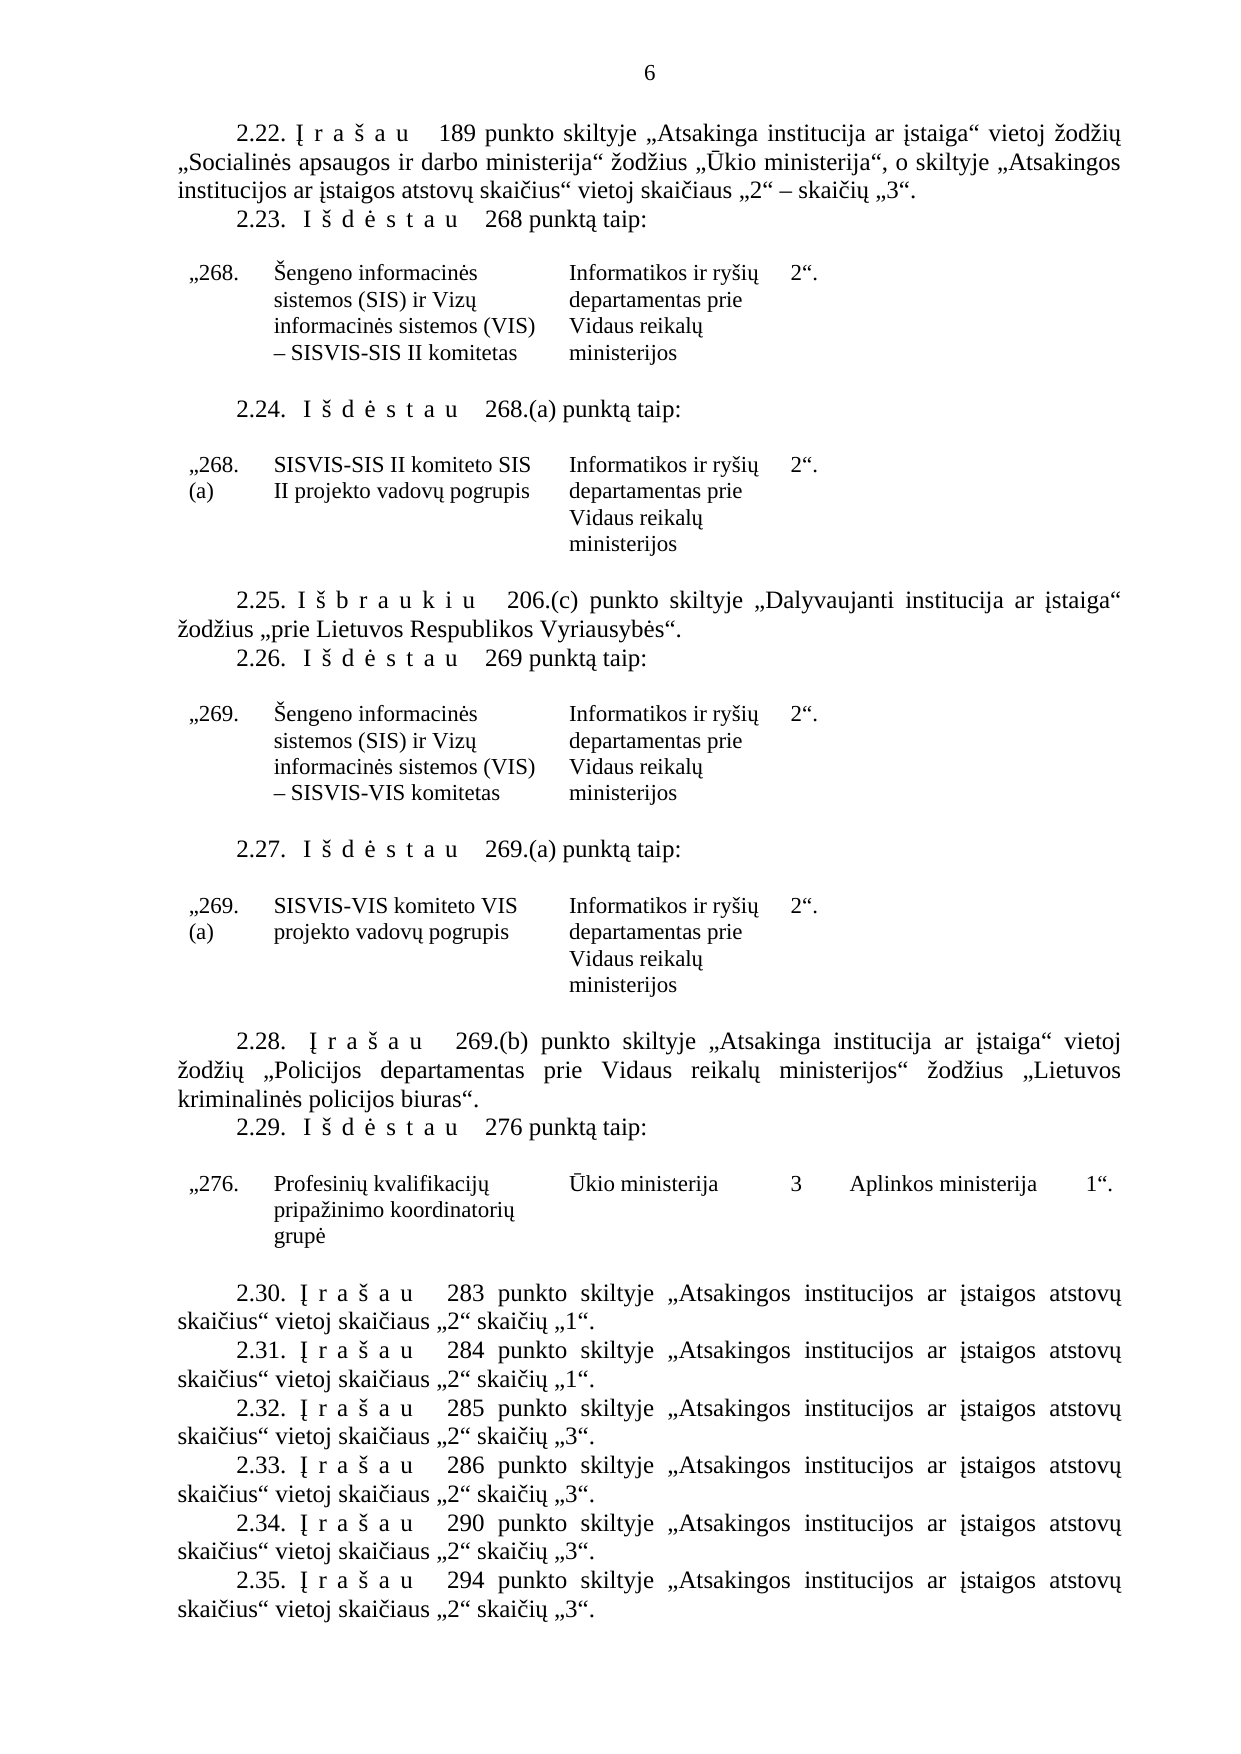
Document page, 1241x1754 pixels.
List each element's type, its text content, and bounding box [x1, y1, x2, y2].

table_header „276. [177, 1170, 262, 1249]
text 2.22. Įrašau 189 punkto skiltyje „Atsakinga institucija ar įstaiga“ vietoj žodžių „Socialinės apsaugos ir darbo ministerija“ žodžius „Ūkio ministerija“, o skiltyje „Atsakingos institucijos ar įstaigos atstovų skaičius“ vietoj skaičiaus „2“ – skaičių „3“. [177, 118, 1122, 204]
table_header 2“. [779, 700, 853, 806]
table_header Šengeno informacinės sistemos (SIS) ir Vizų informacinės sistemos (VIS) – SISVIS-SIS II komitetas [262, 260, 558, 365]
text 2.32. Įrašau 285 punkto skiltyje „Atsakingos institucijos ar įstaigos atstovų skaičius“ vietoj skaičiaus „2“ skaičių „3“. [177, 1393, 1122, 1450]
table_header SISVIS-VIS komiteto VIS projekto vadovų pogrupis [262, 892, 558, 997]
table_header Informatikos ir ryšių departamentas prie Vidaus reikalų ministerijos [558, 700, 779, 806]
table_header 3 [779, 1170, 838, 1249]
text 2.33. Įrašau 286 punkto skiltyje „Atsakingos institucijos ar įstaigos atstovų skaičius“ vietoj skaičiaus „2“ skaičių „3“. [177, 1450, 1122, 1508]
table_header „268. [177, 260, 262, 365]
text 2.30. Įrašau 283 punkto skiltyje „Atsakingos institucijos ar įstaigos atstovų skaičius“ vietoj skaičiaus „2“ skaičių „1“. [177, 1278, 1122, 1335]
table_header [1074, 260, 1144, 365]
text 2.26. Išdėstau 269 punktą taip: [177, 643, 1122, 672]
text 2.27. Išdėstau 269.(a) punktą taip: [177, 834, 1122, 863]
table_header [853, 892, 1074, 997]
table_header Šengeno informacinės sistemos (SIS) ir Vizų informacinės sistemos (VIS) – SISVIS-VIS komitetas [262, 700, 558, 806]
text 2.25. Išbraukiu 206.(c) punkto skiltyje „Dalyvaujanti institucija ar įstaiga“ žodžius „prie Lietuvos Respublikos Vyriausybės“. [177, 585, 1122, 643]
text 2.34. Įrašau 290 punkto skiltyje „Atsakingos institucijos ar įstaigos atstovų skaičius“ vietoj skaičiaus „2“ skaičių „3“. [177, 1508, 1122, 1565]
table_header „268. (a) [177, 451, 262, 557]
text 2.29. Išdėstau 276 punktą taip: [177, 1112, 1122, 1141]
table_header Profesinių kvalifikacijų pripažinimo koordinatorių grupė [262, 1170, 558, 1249]
table_header 2“. [779, 451, 853, 557]
table_header Ūkio ministerija [558, 1170, 779, 1249]
table_header [1074, 451, 1144, 557]
table_header „269. [177, 700, 262, 806]
text 2.24. Išdėstau 268.(a) punktą taip: [177, 394, 1122, 422]
table_header 2“. [779, 892, 853, 997]
table_header Informatikos ir ryšių departamentas prie Vidaus reikalų ministerijos [558, 892, 779, 997]
table_header „269. (a) [177, 892, 262, 997]
table_header [853, 700, 1074, 806]
table_header 1“. [1074, 1170, 1144, 1249]
text 2.23. Išdėstau 268 punktą taip: [177, 204, 1122, 233]
text 2.28. Įrašau 269.(b) punkto skiltyje „Atsakinga institucija ar įstaiga“ vietoj žodžių „Policijos departamentas prie Vidaus reikalų ministerijos“ žodžius „Lietuvos kriminalinės policijos biuras“. [177, 1026, 1122, 1112]
text 2.31. Įrašau 284 punkto skiltyje „Atsakingos institucijos ar įstaigos atstovų skaičius“ vietoj skaičiaus „2“ skaičių „1“. [177, 1335, 1122, 1393]
text 2.35. Įrašau 294 punkto skiltyje „Atsakingos institucijos ar įstaigos atstovų skaičius“ vietoj skaičiaus „2“ skaičių „3“. [177, 1565, 1122, 1623]
table_header [1074, 700, 1144, 806]
table_header [1074, 892, 1144, 997]
table_header Informatikos ir ryšių departamentas prie Vidaus reikalų ministerijos [558, 451, 779, 557]
table_header Aplinkos ministerija [838, 1170, 1074, 1249]
table_header SISVIS-SIS II komiteto SIS II projekto vadovų pogrupis [262, 451, 558, 557]
table_header 2“. [779, 260, 853, 365]
table_header Informatikos ir ryšių departamentas prie Vidaus reikalų ministerijos [558, 260, 779, 365]
table_header [853, 260, 1074, 365]
table_header [853, 451, 1074, 557]
